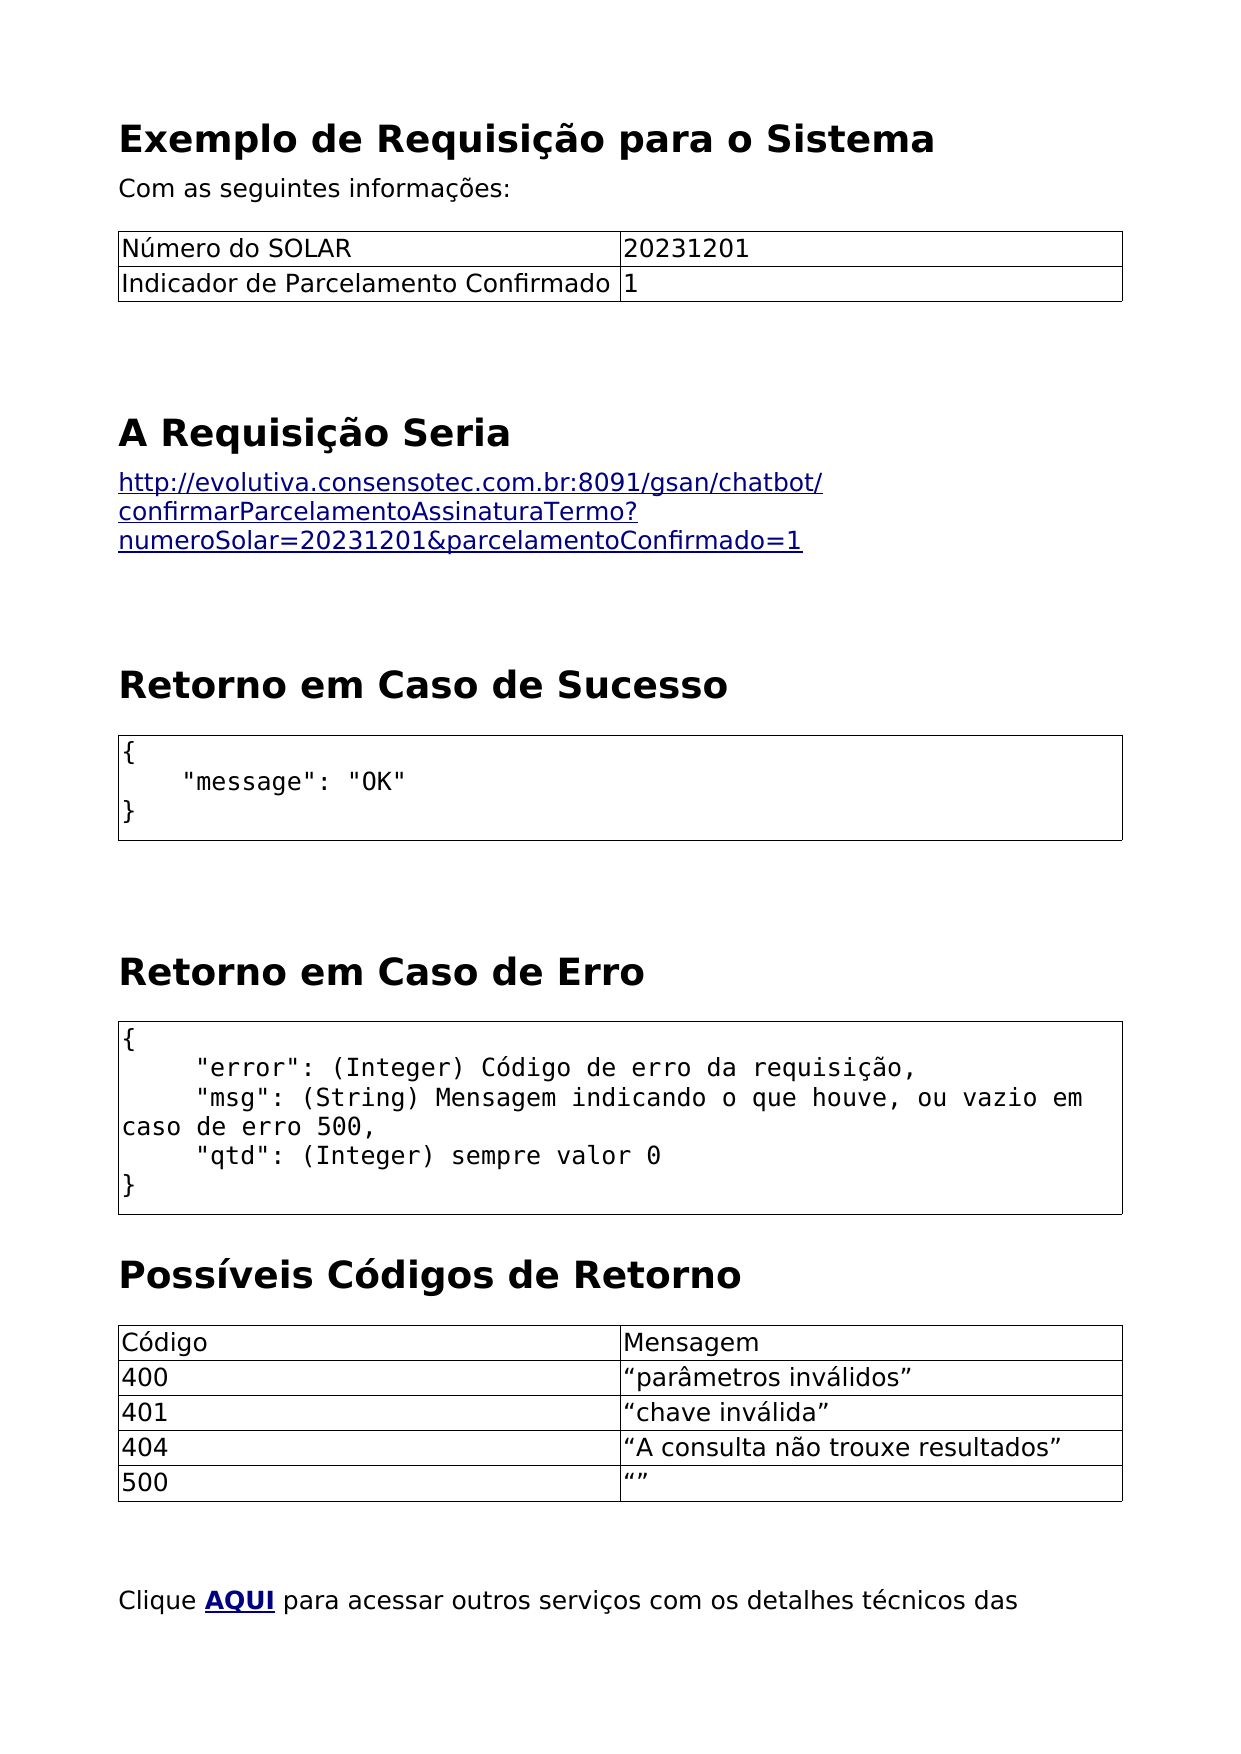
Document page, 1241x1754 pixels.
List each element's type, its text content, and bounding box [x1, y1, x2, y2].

table_header { "error": (Integer) Código de erro da requisição, "msg": (String) Mensagem indicando o que houve, ou vazio em caso de erro 500, "qtd": (Integer) sempre valor 0 } [119, 1022, 1122, 1214]
table_cell 400 [119, 1361, 620, 1395]
table_cell Indicador de Parcelamento Confirmado [119, 267, 620, 301]
table_header Número do SOLAR [119, 232, 620, 266]
table_cell 404 [119, 1431, 620, 1465]
text Clique AQUI para acessar outros serviços com os detalhes técnicos das [118, 1586, 1122, 1615]
subtitle Retorno em Caso de Erro [118, 951, 1122, 994]
table_header { "message": "OK" } [119, 736, 1122, 840]
table_cell “parâmetros inválidos” [621, 1361, 1122, 1395]
table_cell 401 [119, 1396, 620, 1430]
table_cell “chave inválida” [621, 1396, 1122, 1430]
subtitle Exemplo de Requisição para o Sistema [118, 118, 1122, 162]
table_header Código [119, 1326, 620, 1360]
subtitle Possíveis Códigos de Retorno [118, 1254, 1122, 1298]
text http://evolutiva.consensotec.com.br:8091/gsan/chatbot/confirmarParcelamentoAssinaturaTermo?numeroSolar=20231201&parcelamentoConfirmado=1 [118, 468, 1122, 555]
table_cell “” [621, 1466, 1122, 1501]
subtitle Retorno em Caso de Sucesso [118, 664, 1122, 707]
table_header 20231201 [621, 232, 1122, 266]
subtitle A Requisição Seria [118, 412, 1122, 455]
text Com as seguintes informações: [118, 174, 1122, 203]
table_cell 1 [621, 267, 1122, 301]
table_header Mensagem [621, 1326, 1122, 1360]
table_cell “A consulta não trouxe resultados” [621, 1431, 1122, 1465]
table_cell 500 [119, 1466, 620, 1501]
